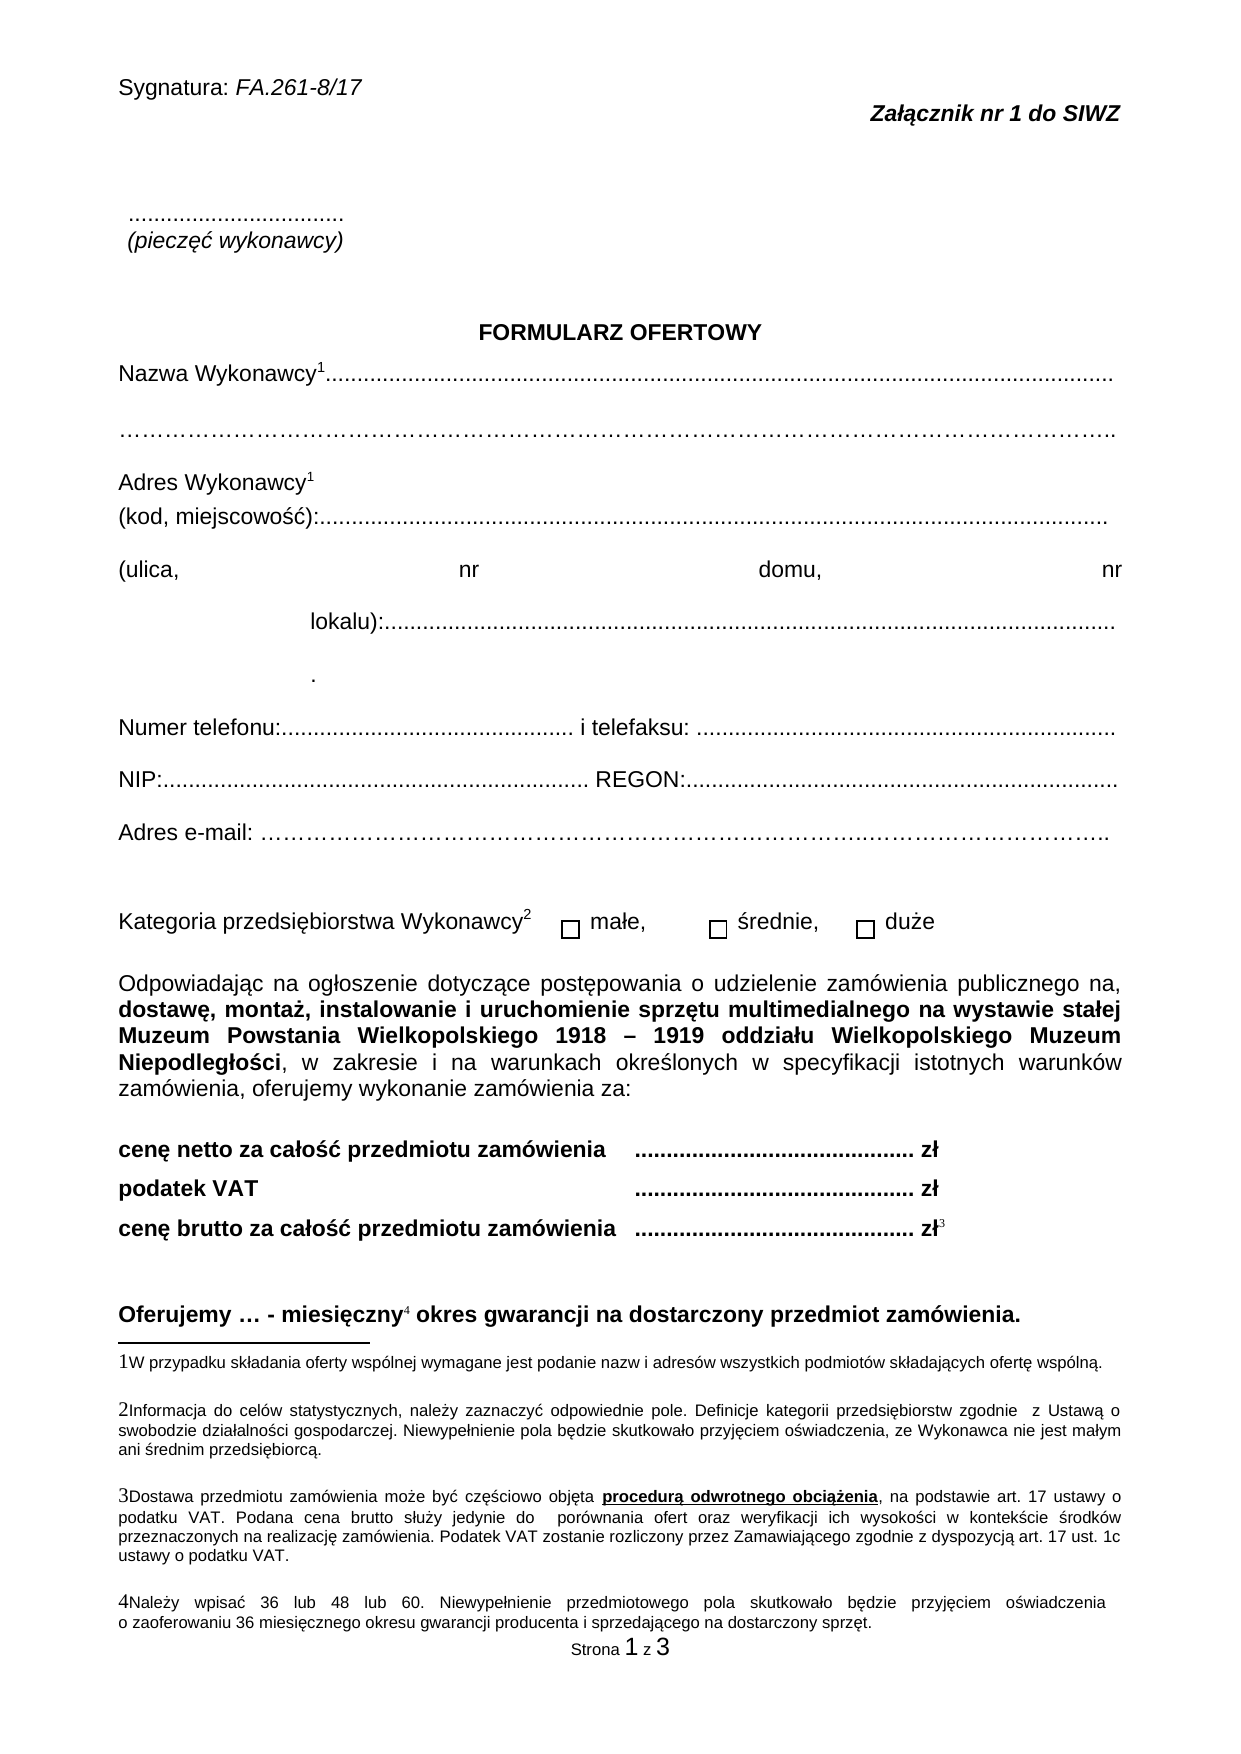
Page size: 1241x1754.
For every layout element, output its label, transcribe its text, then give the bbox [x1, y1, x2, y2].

text Odpowiadając na ogłoszenie dotyczące postępowania o udzielenie zamówienia publicznego na, dostawę, montaż, instalowanie i uruchomienie sprzętu multimedialnego na wystawie stałej Muzeum Powstania Wielkopolskiego 1918 – 1919 oddziału Wielkopolskiego Muzeum Niepodległości, w zakresie i na warunkach określonych w specyfikacji istotnych warunków zamówienia, oferujemy wykonanie zamówienia za: [118, 970, 1122, 1101]
text (pieczęć wykonawcy) [118, 227, 354, 253]
text NIP:................................................................... REGON:.................................................................... [118, 766, 1122, 793]
text .................................. [118, 200, 354, 227]
text podatek VAT ............................................ zł [118, 1175, 1122, 1201]
text Należy wpisać 36 lub 48 lub 60. Niewypełnienie przedmiotowego pola skutkowało będzie przyjęciem oświadczenia o zaoferowaniu 36 miesięcznego okresu gwarancji producenta i sprzedającego na dostarczony sprzęt. [118, 1589, 1122, 1632]
text Nazwa Wykonawcy............................................................................................................................ [118, 358, 1122, 387]
text cenę brutto za całość przedmiotu zamówienia ............................................ zł [118, 1214, 1122, 1241]
text Kategoria przedsiębiorstwa Wykonawcy małe, średnie, duże [118, 906, 1122, 941]
text W przypadku składania oferty wspólnej wymagane jest podanie nazw i adresów wszystkich podmiotów składających ofertę wspólną. [118, 1349, 1122, 1373]
text Numer telefonu:.............................................. i telefaksu: .................................................................. [118, 714, 1122, 740]
text Oferujemy … - miesięczny okres gwarancji na dostarczony przedmiot zamówienia. [118, 1301, 1122, 1327]
text cenę netto za całość przedmiotu zamówienia ............................................ zł [118, 1136, 1122, 1162]
text Dostawa przedmiotu zamówienia może być częściowo objęta procedurą odwrotnego obciążenia, na podstawie art. 17 ustawy o podatku VAT. Podana cena brutto służy jedynie do porównania ofert oraz weryfikacji ich wysokości w kontekście środków przeznaczonych na realizację zamówienia. Podatek VAT zostanie rozliczony przez Zamawiającego zgodnie z dyspozycją art. 17 ust. 1c ustawy o podatku VAT. [118, 1483, 1122, 1565]
text (ulica, nr domu, nr lokalu):.................................................................................................................... [118, 556, 1122, 687]
text Adres e-mail: ……………………………………………………………………..………………………….. [118, 819, 1122, 845]
text ………………………………………………………………………………………………………………….. [118, 416, 1122, 442]
text (kod, miejscowość):............................................................................................................................ [118, 503, 1122, 529]
text Informacja do celów statystycznych, należy zaznaczyć odpowiednie pole. Definicje kategorii przedsiębiorstw zgodnie z Ustawą o swobodzie działalności gospodarczej. Niewypełnienie pola będzie skutkowało przyjęciem oświadczenia, ze Wykonawca nie jest małym ani średnim przedsiębiorcą. [118, 1397, 1122, 1459]
title FORMULARZ OFERTOWY [118, 319, 1122, 345]
text Adres Wykonawcy1 [118, 469, 1122, 495]
